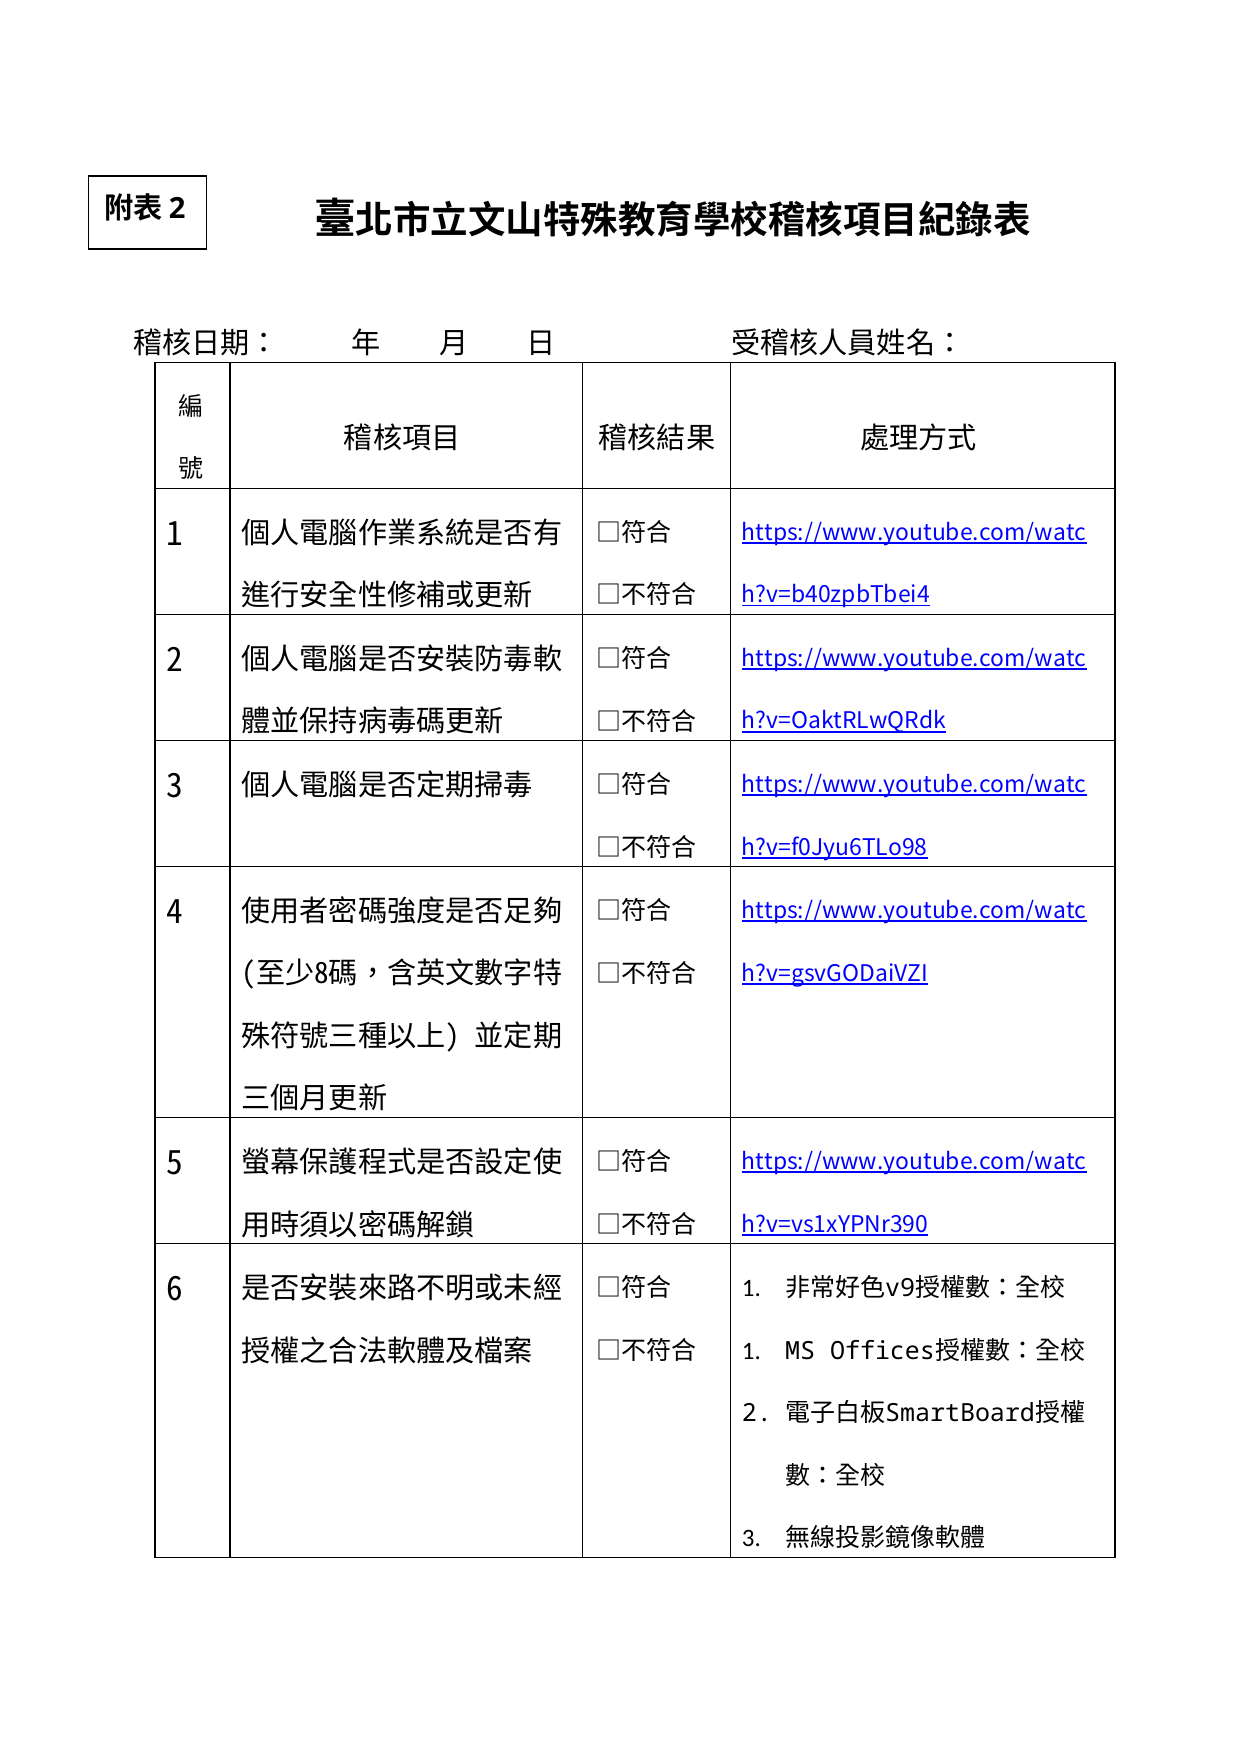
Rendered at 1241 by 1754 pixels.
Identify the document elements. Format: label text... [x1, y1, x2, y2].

table_cell □符合 □不符合 [583, 1118, 730, 1243]
table_cell 4 [156, 867, 229, 1117]
table_cell 非常好色v9授權數：全校 MS Offices授權數：全校 電子白板SmartBoard授權數：全校 無線投影鏡像軟體(AirServer)授權數：35 NOD32防毒軟體授權數：100 CSv4授權數：2 CSv5授權數：1 Foxit_PDF授權數：20 圖文大師(PM)授權數：10 Acrobat Reader DC PDF：免費 PDFXVwer(Free)：免費 PDF24 PDF Creator(PDF文件合併分割)：免費 7-Zip：自由軟體 威力導演(簡易版)：免費 相片大師(簡易版)：免費 格式工廠：免費 K-Lite播放軟體：免費 CDBurnerXP燒錄軟體：免費 CCleaner磁碟清理：免費 Bcwebcam(QRcode掃描) ：免費 AOMEI Free(還原軟體)：免費 UltraVNC(遠端連線)：免費 EncryptOnClick(加密軟體)：免費 JAVA軟體：免費 HiCOS卡片管理工具：免費 LINE：免費 註：非列於上述清單內之軟體則以是否為免費版、試用版或自由軟體判斷之。 [731, 1244, 1114, 1557]
table_cell 個人電腦作業系統是否有進行安全性修補或更新 [231, 489, 582, 614]
table_cell https://www.youtube.com/watch?v=f0Jyu6TLo98 [731, 741, 1114, 866]
table_header 稽核結果 [583, 363, 730, 488]
table_cell 是否安裝來路不明或未經授權之合法軟體及檔案 [231, 1244, 582, 1557]
subtitle 臺北市立文山特殊教育學校稽核項目紀錄表 [89, 177, 206, 248]
subtitle 臺北市立文山特殊教育學校稽核項目紀錄表 [133, 174, 1137, 237]
table_cell https://www.youtube.com/watch?v=gsvGODaiVZI [731, 867, 1114, 1117]
table_cell 使用者密碼強度是否足夠(至少8碼，含英文數字特殊符號三種以上) 並定期三個月更新 [231, 867, 582, 1117]
table_cell 個人電腦是否安裝防毒軟體並保持病毒碼更新 [231, 615, 582, 740]
table_header 編號 [156, 363, 229, 488]
table_cell □符合 □不符合 [583, 741, 730, 866]
table_cell □符合 □不符合 [583, 867, 730, 1117]
table_cell 3 [156, 741, 229, 866]
text 附表2 [104, 184, 191, 227]
table_header 稽核項目 [231, 363, 582, 488]
table_cell https://www.youtube.com/watch?v=vs1xYPNr390 [731, 1118, 1114, 1243]
table_cell 1 [156, 489, 229, 614]
table_header 處理方式 [731, 363, 1114, 488]
table_cell https://www.youtube.com/watch?v=b40zpbTbei4 [731, 489, 1114, 614]
text 稽核日期： 年 月 日 受稽核人員姓名： [133, 299, 1128, 362]
table_cell 6 [156, 1244, 229, 1557]
table_cell 5 [156, 1118, 229, 1243]
table_cell https://www.youtube.com/watch?v=OaktRLwQRdk [731, 615, 1114, 740]
table_cell □符合 □不符合 [583, 615, 730, 740]
table_cell 螢幕保護程式是否設定使用時須以密碼解鎖 [231, 1118, 582, 1243]
table_cell □符合 □不符合 [583, 1244, 730, 1557]
table_cell 2 [156, 615, 229, 740]
table_cell 個人電腦是否定期掃毒 [231, 741, 582, 866]
table_cell □符合 □不符合 [583, 489, 730, 614]
